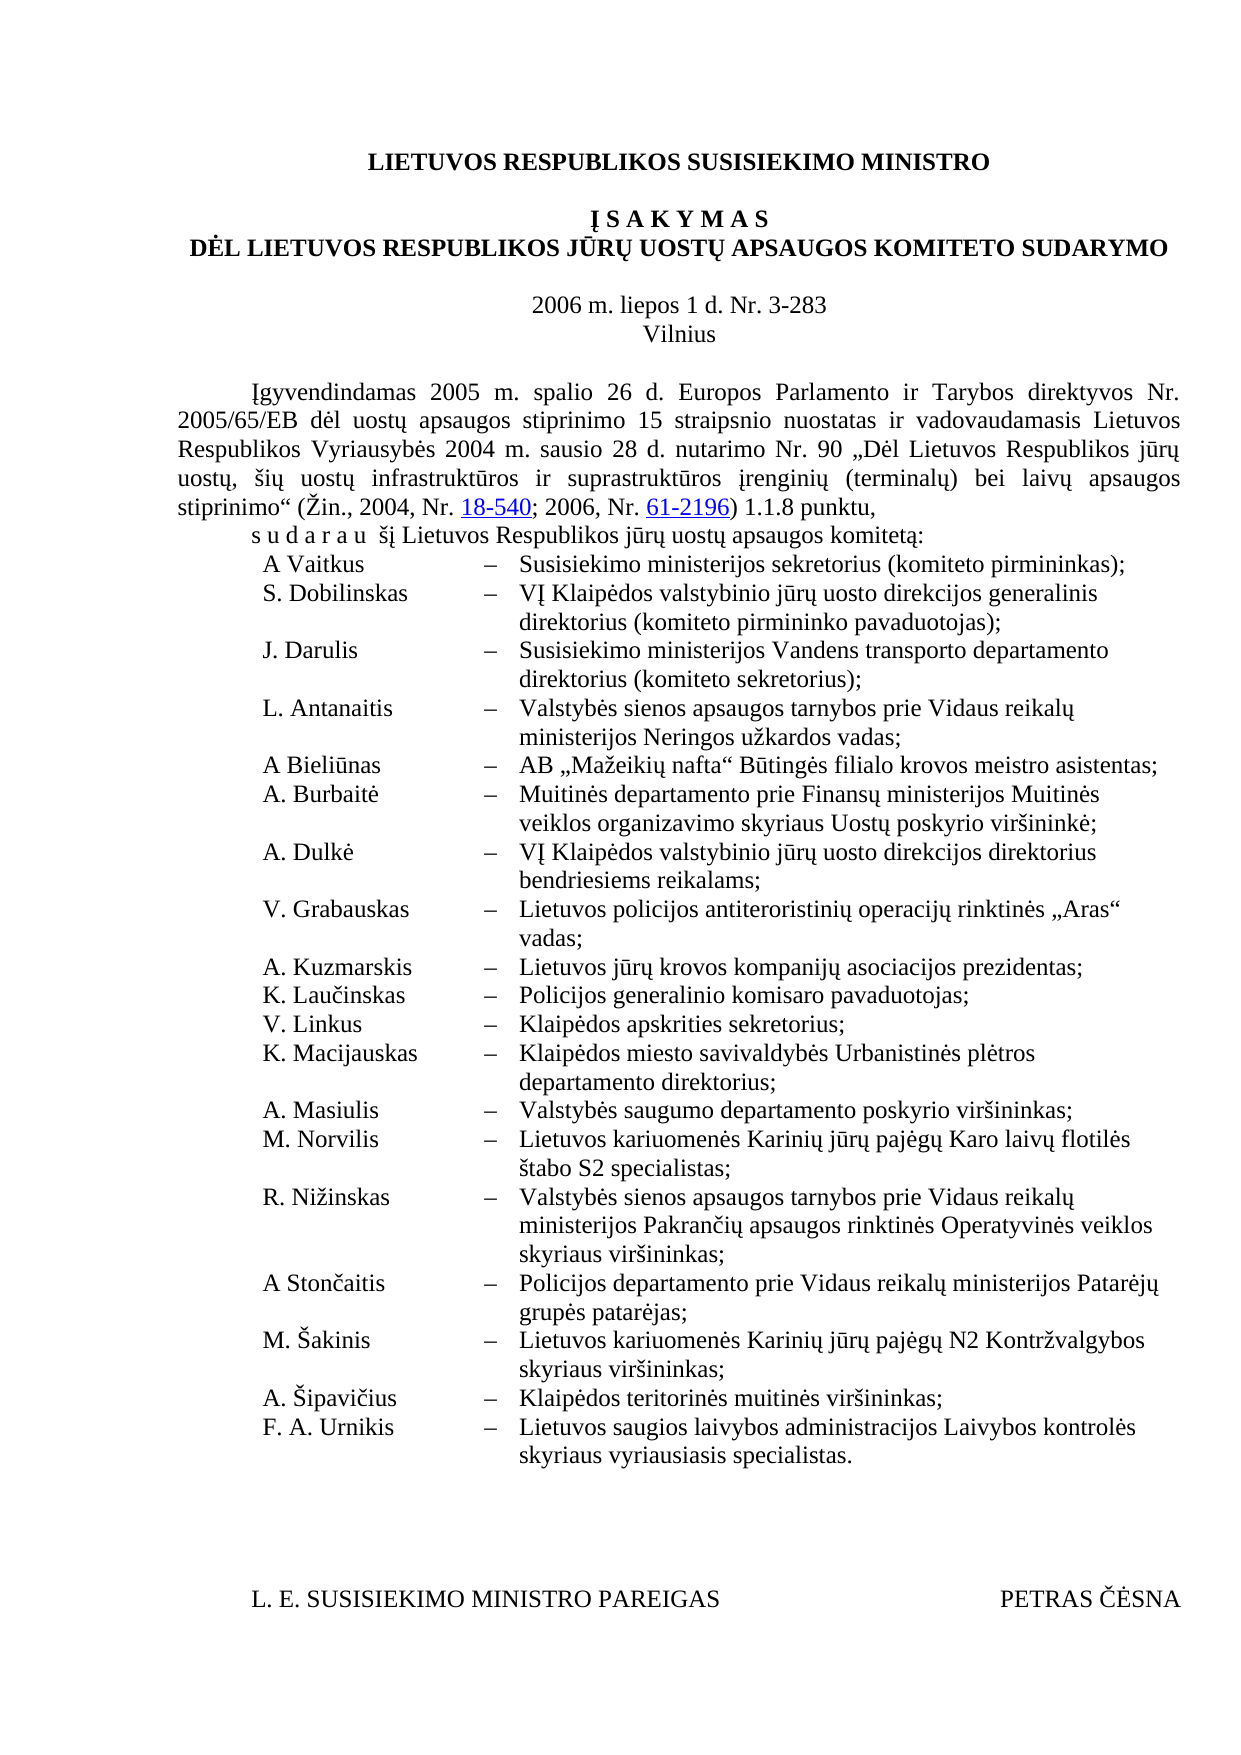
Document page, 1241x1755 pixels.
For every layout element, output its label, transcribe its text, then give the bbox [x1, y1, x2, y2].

table_cell Valstybės sienos apsaugos tarnybos prie Vidaus reikalų ministerijos Neringos užkardos vadas; [508, 693, 1181, 751]
table_cell – [455, 636, 508, 693]
table_cell – [455, 1412, 508, 1469]
table_cell – [455, 1383, 508, 1412]
table_cell – [455, 1182, 508, 1268]
table_cell R. Nižinskas [177, 1182, 455, 1268]
table_cell Klaipėdos teritorinės muitinės viršininkas; [508, 1383, 1181, 1412]
table_cell J. Darulis [177, 636, 455, 693]
text LIETUVOS RESPUBLIKOS SUSISIEKIMO MINISTRO [177, 147, 1181, 176]
table_cell M. Šakinis [177, 1326, 455, 1383]
table_header Susisiekimo ministerijos sekretorius (komiteto pirmininkas); [508, 549, 1181, 578]
table_cell V. Linkus [177, 1009, 455, 1038]
table_cell Valstybės saugumo departamento poskyrio viršininkas; [508, 1096, 1181, 1124]
table_cell Lietuvos saugios laivybos administracijos Laivybos kontrolės skyriaus vyriausiasis specialistas. [508, 1412, 1181, 1469]
table_cell – [455, 1326, 508, 1383]
text Vilnius [177, 319, 1181, 348]
table_header A Vaitkus [177, 549, 455, 578]
table_cell A. Šipavičius [177, 1383, 455, 1412]
table_cell – [455, 751, 508, 779]
text Į S A K Y M A S [177, 204, 1181, 233]
table_cell – [455, 1096, 508, 1124]
table_cell K. Laučinskas [177, 981, 455, 1009]
table_cell F. A. Urnikis [177, 1412, 455, 1469]
table_cell A. Masiulis [177, 1096, 455, 1124]
table_cell Lietuvos policijos antiteroristinių operacijų rinktinės „Aras“ vadas; [508, 894, 1181, 952]
table_cell Lietuvos kariuomenės Karinių jūrų pajėgų N2 Kontržvalgybos skyriaus viršininkas; [508, 1326, 1181, 1383]
text L. E. SUSISIEKIMO MINISTRO PAREIGAS PETRAS ČĖSNA [177, 1584, 1181, 1613]
table_cell – [455, 1124, 508, 1182]
table_cell A. Kuzmarskis [177, 952, 455, 981]
table_cell VĮ Klaipėdos valstybinio jūrų uosto direkcijos direktorius bendriesiems reikalams; [508, 837, 1181, 894]
table_cell Policijos generalinio komisaro pavaduotojas; [508, 981, 1181, 1009]
table_cell AB „Mažeikių nafta“ Būtingės filialo krovos meistro asistentas; [508, 751, 1181, 779]
table_cell – [455, 779, 508, 837]
table_cell – [455, 1268, 508, 1326]
text sudarau šį Lietuvos Respublikos jūrų uostų apsaugos komitetą: [177, 521, 1181, 549]
table_cell A Bieliūnas [177, 751, 455, 779]
table_cell A. Burbaitė [177, 779, 455, 837]
table_cell A Stončaitis [177, 1268, 455, 1326]
table_cell – [455, 693, 508, 751]
table_cell M. Norvilis [177, 1124, 455, 1182]
text Įgyvendindamas 2005 m. spalio 26 d. Europos Parlamento ir Tarybos direktyvos Nr. 2005/65/EB dėl uostų apsaugos stiprinimo 15 straipsnio nuostatas ir vadovaudamasis Lietuvos Respublikos Vyriausybės 2004 m. sausio 28 d. nutarimo Nr. 90 „Dėl Lietuvos Respublikos jūrų uostų, šių uostų infrastruktūros ir suprastruktūros įrenginių (terminalų) bei laivų apsaugos stiprinimo“ (Žin., 2004, Nr. 18-540; 2006, Nr. 61-2196) 1.1.8 punktu, [177, 377, 1181, 521]
text 2006 m. liepos 1 d. Nr. 3-283 [177, 291, 1181, 319]
table_cell V. Grabauskas [177, 894, 455, 952]
table_cell – [455, 981, 508, 1009]
table_cell Klaipėdos miesto savivaldybės Urbanistinės plėtros departamento direktorius; [508, 1038, 1181, 1096]
table_cell – [455, 837, 508, 894]
table_cell – [455, 1038, 508, 1096]
table_cell Susisiekimo ministerijos Vandens transporto departamento direktorius (komiteto sekretorius); [508, 636, 1181, 693]
text DĖL LIETUVOS RESPUBLIKOS JŪRŲ UOSTŲ APSAUGOS KOMITETO SUDARYMO [177, 233, 1181, 262]
table_header – [455, 549, 508, 578]
table_cell Klaipėdos apskrities sekretorius; [508, 1009, 1181, 1038]
table_cell A. Dulkė [177, 837, 455, 894]
table_cell Lietuvos jūrų krovos kompanijų asociacijos prezidentas; [508, 952, 1181, 981]
table_cell Policijos departamento prie Vidaus reikalų ministerijos Patarėjų grupės patarėjas; [508, 1268, 1181, 1326]
table_cell S. Dobilinskas [177, 578, 455, 636]
table_cell – [455, 1009, 508, 1038]
table_cell K. Macijauskas [177, 1038, 455, 1096]
table_cell – [455, 894, 508, 952]
table_cell L. Antanaitis [177, 693, 455, 751]
table_cell Muitinės departamento prie Finansų ministerijos Muitinės veiklos organizavimo skyriaus Uostų poskyrio viršininkė; [508, 779, 1181, 837]
table_cell Lietuvos kariuomenės Karinių jūrų pajėgų Karo laivų flotilės štabo S2 specialistas; [508, 1124, 1181, 1182]
table_cell – [455, 952, 508, 981]
table_cell VĮ Klaipėdos valstybinio jūrų uosto direkcijos generalinis direktorius (komiteto pirmininko pavaduotojas); [508, 578, 1181, 636]
table_cell Valstybės sienos apsaugos tarnybos prie Vidaus reikalų ministerijos Pakrančių apsaugos rinktinės Operatyvinės veiklos skyriaus viršininkas; [508, 1182, 1181, 1268]
table_cell – [455, 578, 508, 636]
